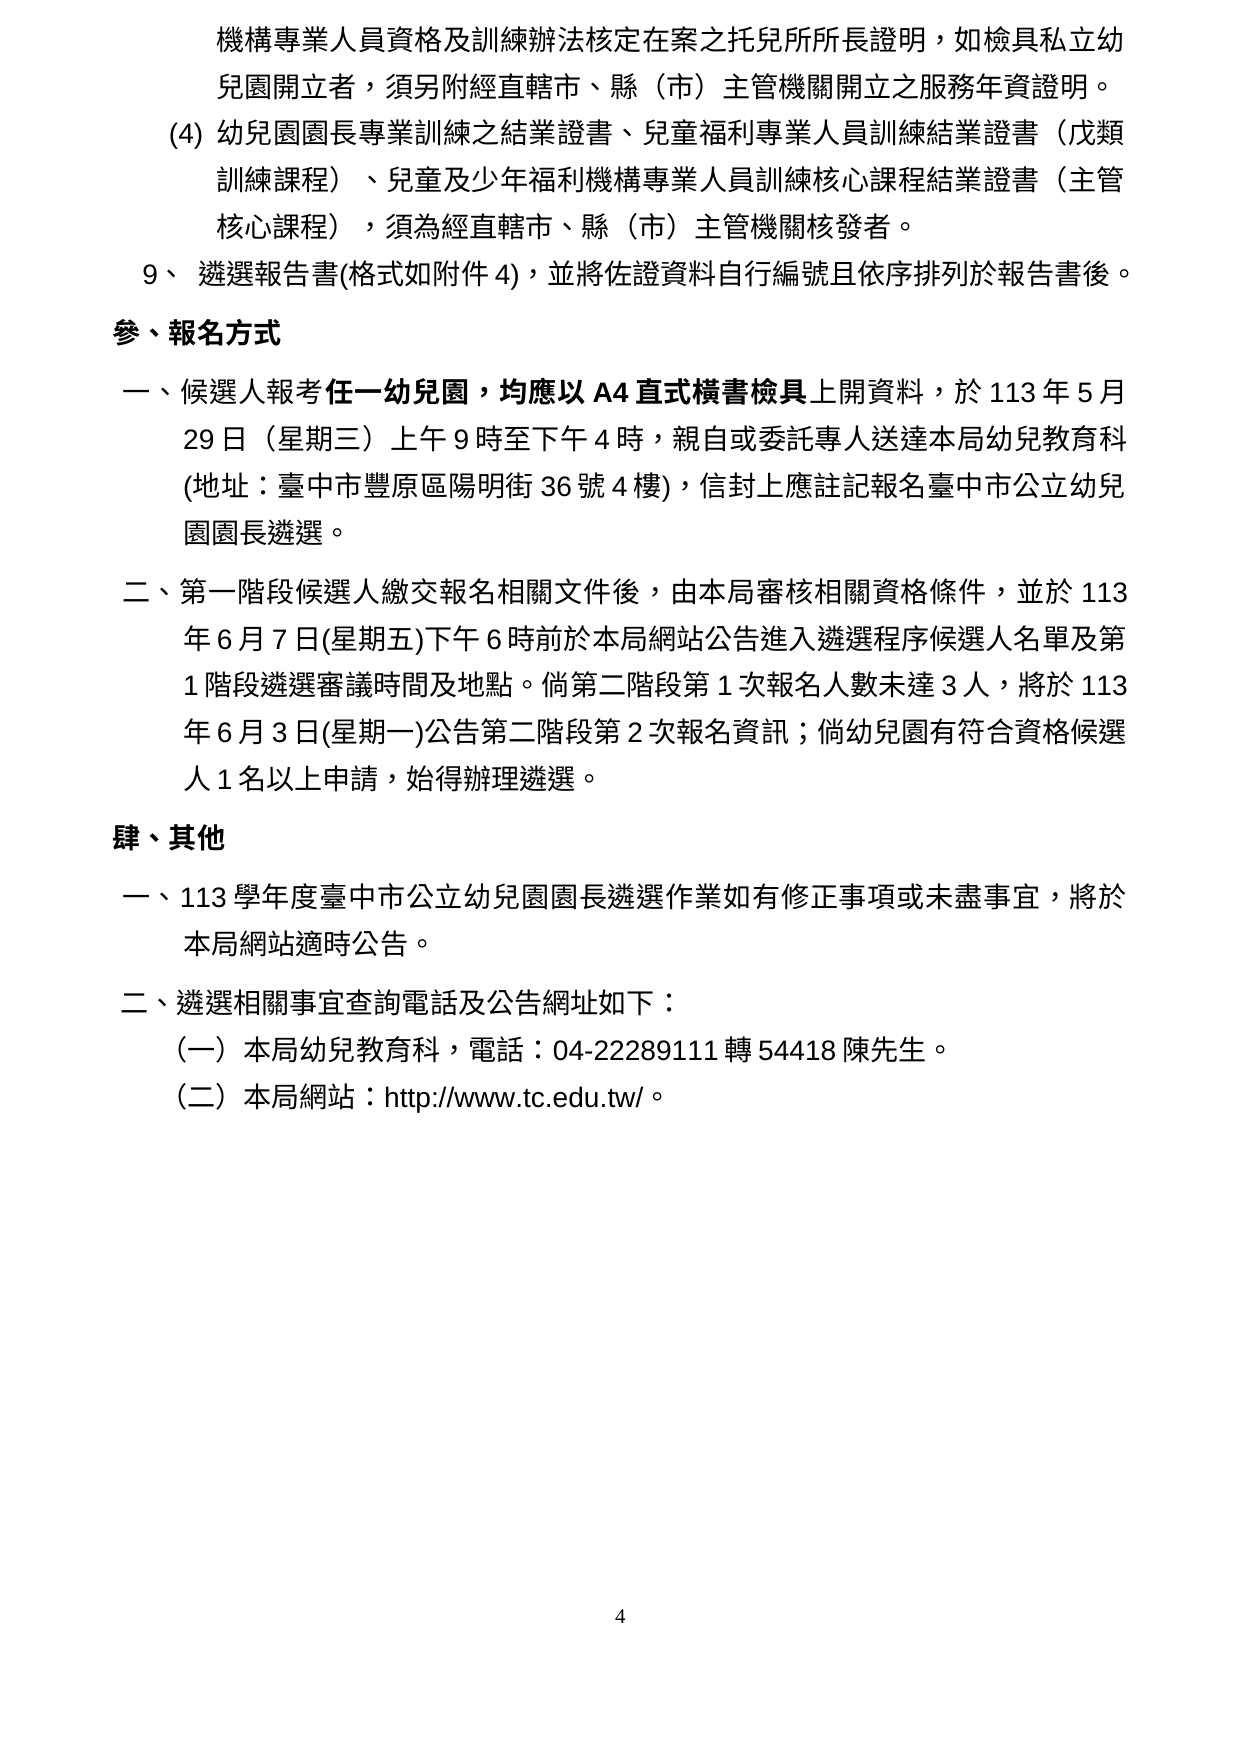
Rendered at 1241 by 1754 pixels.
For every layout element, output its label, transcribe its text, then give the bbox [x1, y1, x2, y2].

list 機構專業人員資格及訓練辦法核定在案之托兒所所長證明，如檢具私立幼兒園開立者，須另附經直轄市、縣（市）主管機關開立之服務年資證明。 [169, 18, 1128, 105]
list 幼兒園園長專業訓練之結業證書、兒童福利專業人員訓練結業證書（戊類訓練課程）、兒童及少年福利機構專業人員訓練核心課程結業證書（主管核心課程），須為經直轄市、縣（市）主管機關核發者。 [169, 111, 1128, 246]
text （一）本局幼兒教育科，電話：04-22289111轉54418陳先生。 [159, 1028, 1128, 1069]
text （二）本局網站：http://www.tc.edu.tw/。 [159, 1075, 1128, 1116]
text 一、113學年度臺中市公立幼兒園園長遴選作業如有修正事項或未盡事宜，將於本局網站適時公告。 [112, 875, 1128, 963]
text 肆、其他 [112, 816, 1128, 857]
text 二、遴選相關事宜查詢電話及公告網址如下： [112, 981, 1128, 1022]
text 二、第一階段候選人繳交報名相關文件後，由本局審核相關資格條件，並於113年6月7日(星期五)下午6時前於本局網站公告進入遴選程序候選人名單及第1階段遴選審議時間及地點。倘第二階段第1次報名人數未達3人，將於113年6月3日(星期一)公告第二階段第2次報名資訊；倘幼兒園有符合資格候選人1名以上申請，始得辦理遴選。 [112, 570, 1128, 797]
text 參、報名方式 [112, 311, 1128, 352]
text 一、候選人報考任一幼兒園，均應以A4直式橫書檢具上開資料，於113年5月29日（星期三）上午9時至下午4時，親自或委託專人送達本局幼兒教育科(地址：臺中市豐原區陽明街36號4樓)，信封上應註記報名臺中市公立幼兒園園長遴選。 [112, 370, 1128, 551]
list 遴選報告書(格式如附件4)，並將佐證資料自行編號且依序排列於報告書後。 [142, 252, 1128, 292]
